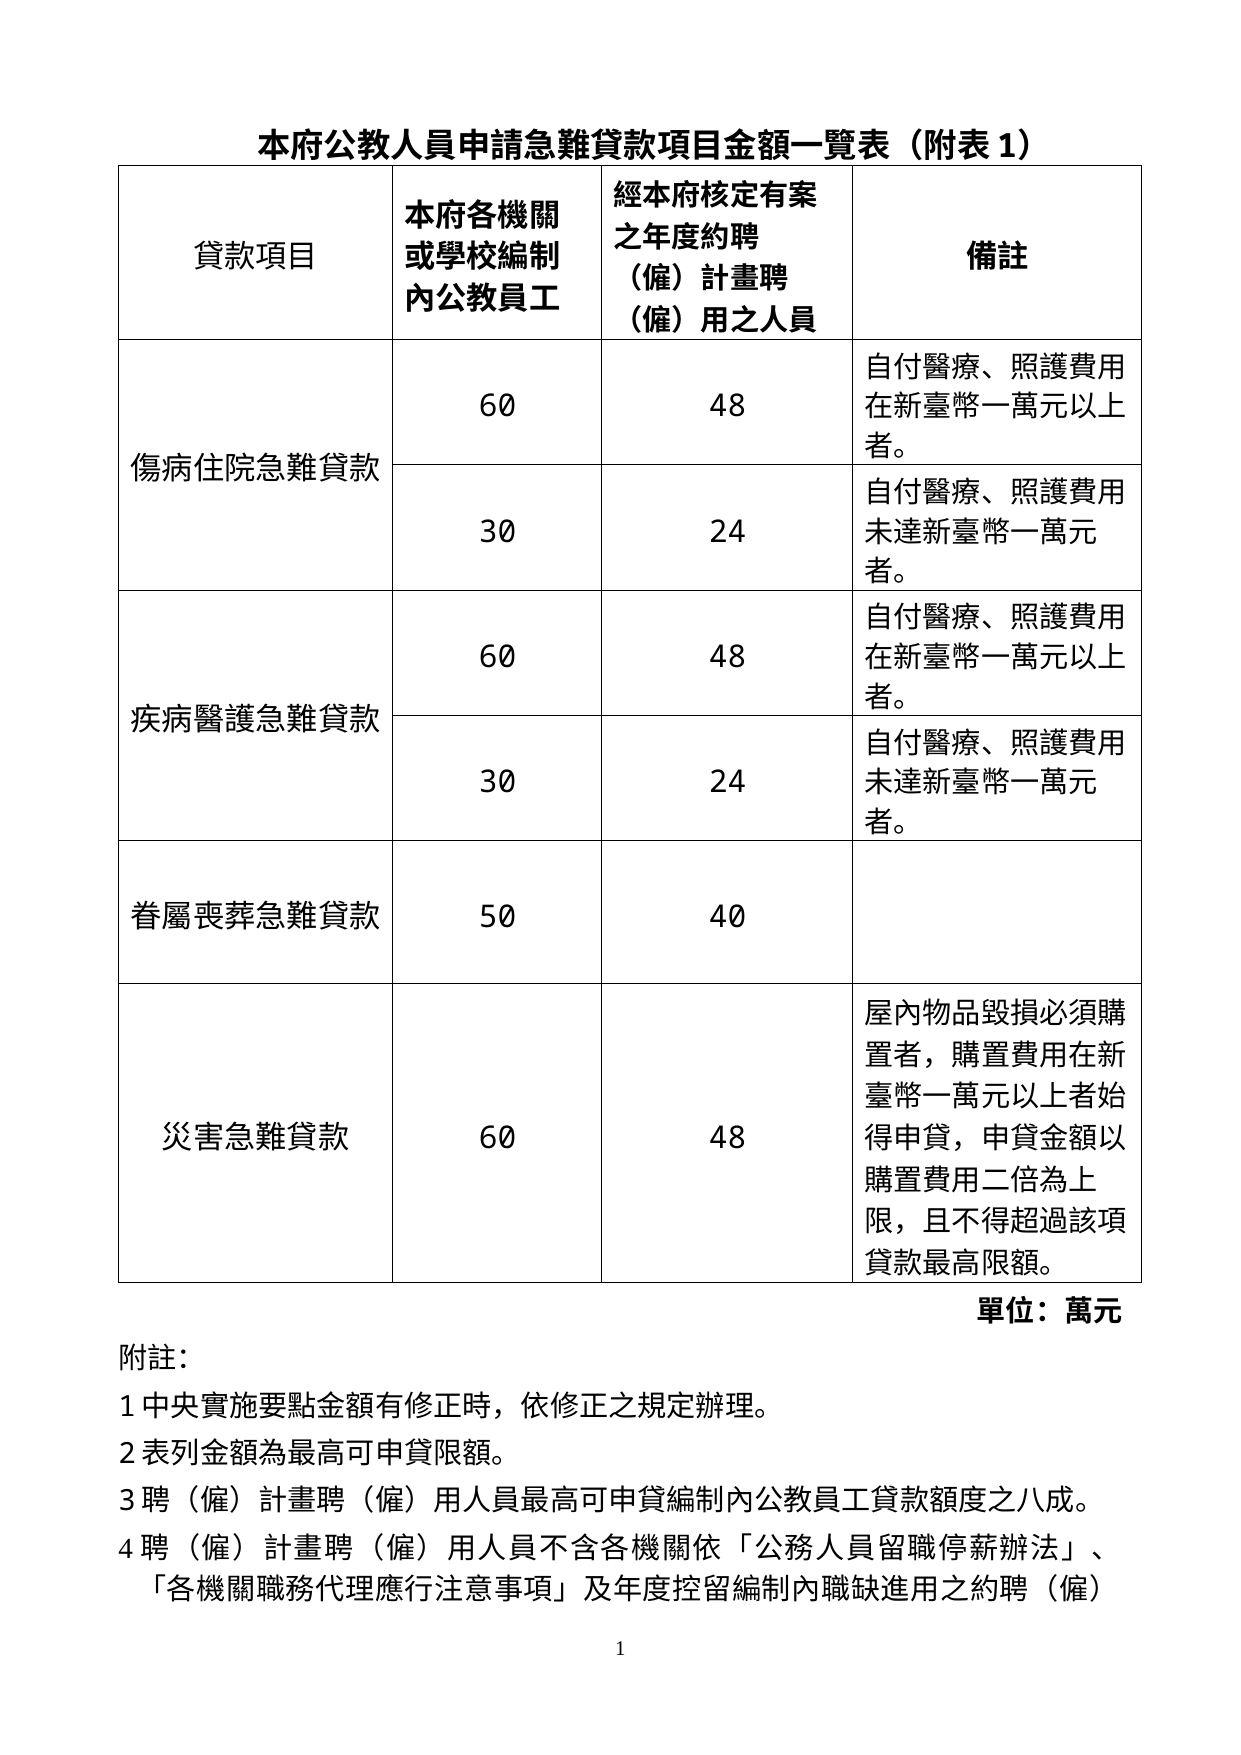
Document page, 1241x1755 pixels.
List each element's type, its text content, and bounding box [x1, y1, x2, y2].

table_cell 傷病住院急難貸款 [119, 340, 392, 589]
table_header 本府各機關或學校編制內公教員工 [393, 166, 601, 339]
table_cell 60 [393, 591, 601, 715]
table_cell 48 [602, 591, 852, 715]
table_cell 40 [602, 841, 852, 983]
table_cell 自付醫療、照護費用在新臺幣一萬元以上者。 [853, 591, 1141, 715]
table_cell 48 [602, 984, 852, 1282]
table_cell 30 [393, 465, 601, 589]
table_header 貸款項目 [119, 166, 392, 339]
text 單位：萬元 [118, 1288, 1122, 1330]
table_cell 24 [602, 465, 852, 589]
table_cell 48 [602, 340, 852, 464]
table_cell 災害急難貸款 [119, 984, 392, 1282]
table_cell 自付醫療、照護費用未達新臺幣一萬元者。 [853, 716, 1141, 840]
table_header 備註 [853, 166, 1141, 339]
table_cell 自付醫療、照護費用未達新臺幣一萬元者。 [853, 465, 1141, 589]
table_cell 眷屬喪葬急難貸款 [119, 841, 392, 983]
text 附註： [118, 1336, 1122, 1377]
table_cell [853, 841, 1141, 983]
table_cell 屋內物品毀損必須購置者，購置費用在新臺幣一萬元以上者始得申貸，申貸金額以購置費用二倍為上限，且不得超過該項貸款最高限額。 [853, 984, 1141, 1282]
table_cell 24 [602, 716, 852, 840]
text 1中央實施要點金額有修正時，依修正之規定辦理。 [118, 1383, 1122, 1424]
text 本府公教人員申請急難貸款項目金額一覽表（附表1） [184, 124, 1122, 165]
table_cell 60 [393, 340, 601, 464]
table_cell 50 [393, 841, 601, 983]
text 2表列金額為最高可申貸限額。 [118, 1430, 1122, 1472]
table_cell 自付醫療、照護費用在新臺幣一萬元以上者。 [853, 340, 1141, 464]
table_cell 疾病醫護急難貸款 [119, 591, 392, 840]
text 3聘（僱）計畫聘（僱）用人員最高可申貸編制內公教員工貸款額度之八成。 [118, 1477, 1122, 1519]
text 4聘（僱）計畫聘（僱）用人員不含各機關依「公務人員留職停薪辦法」、「各機關職務代理應行注意事項」及年度控留編制內職缺進用之約聘（僱） [118, 1525, 1122, 1608]
table_cell 30 [393, 716, 601, 840]
table_cell 60 [393, 984, 601, 1282]
table_header 經本府核定有案之年度約聘（僱）計畫聘（僱）用之人員 [602, 166, 852, 339]
